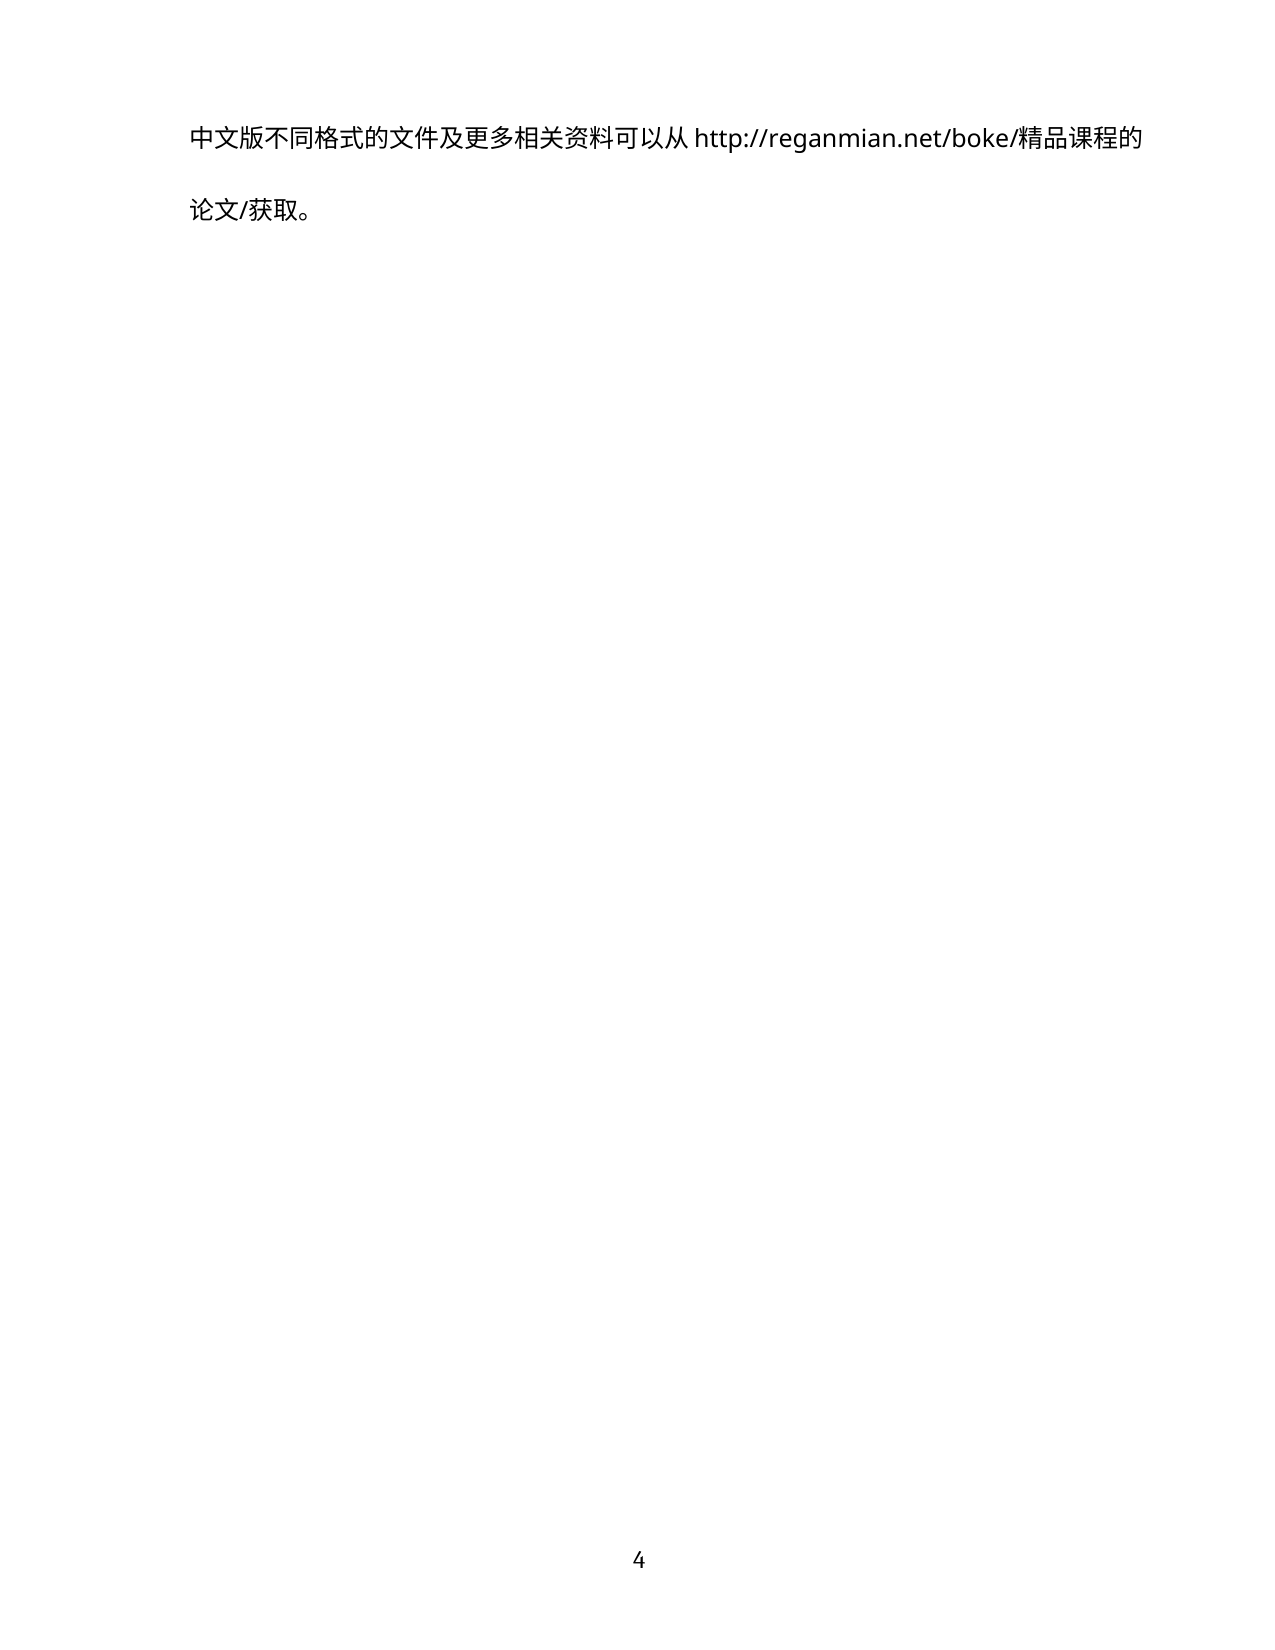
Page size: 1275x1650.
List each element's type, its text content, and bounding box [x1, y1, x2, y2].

text 这是英文版硕士毕业论文“The Chinese National Top Level Courses Project: Using Open Educational Resources to Promote Quality in Undergraduate Teaching”的中文翻译。英文原文可以从http://reganmian.net/top-level-courses下载。中文版不同格式的文件及更多相关资料可以从http://reganmian.net/boke/精品课程的论文/获取。 [189, 118, 1157, 227]
